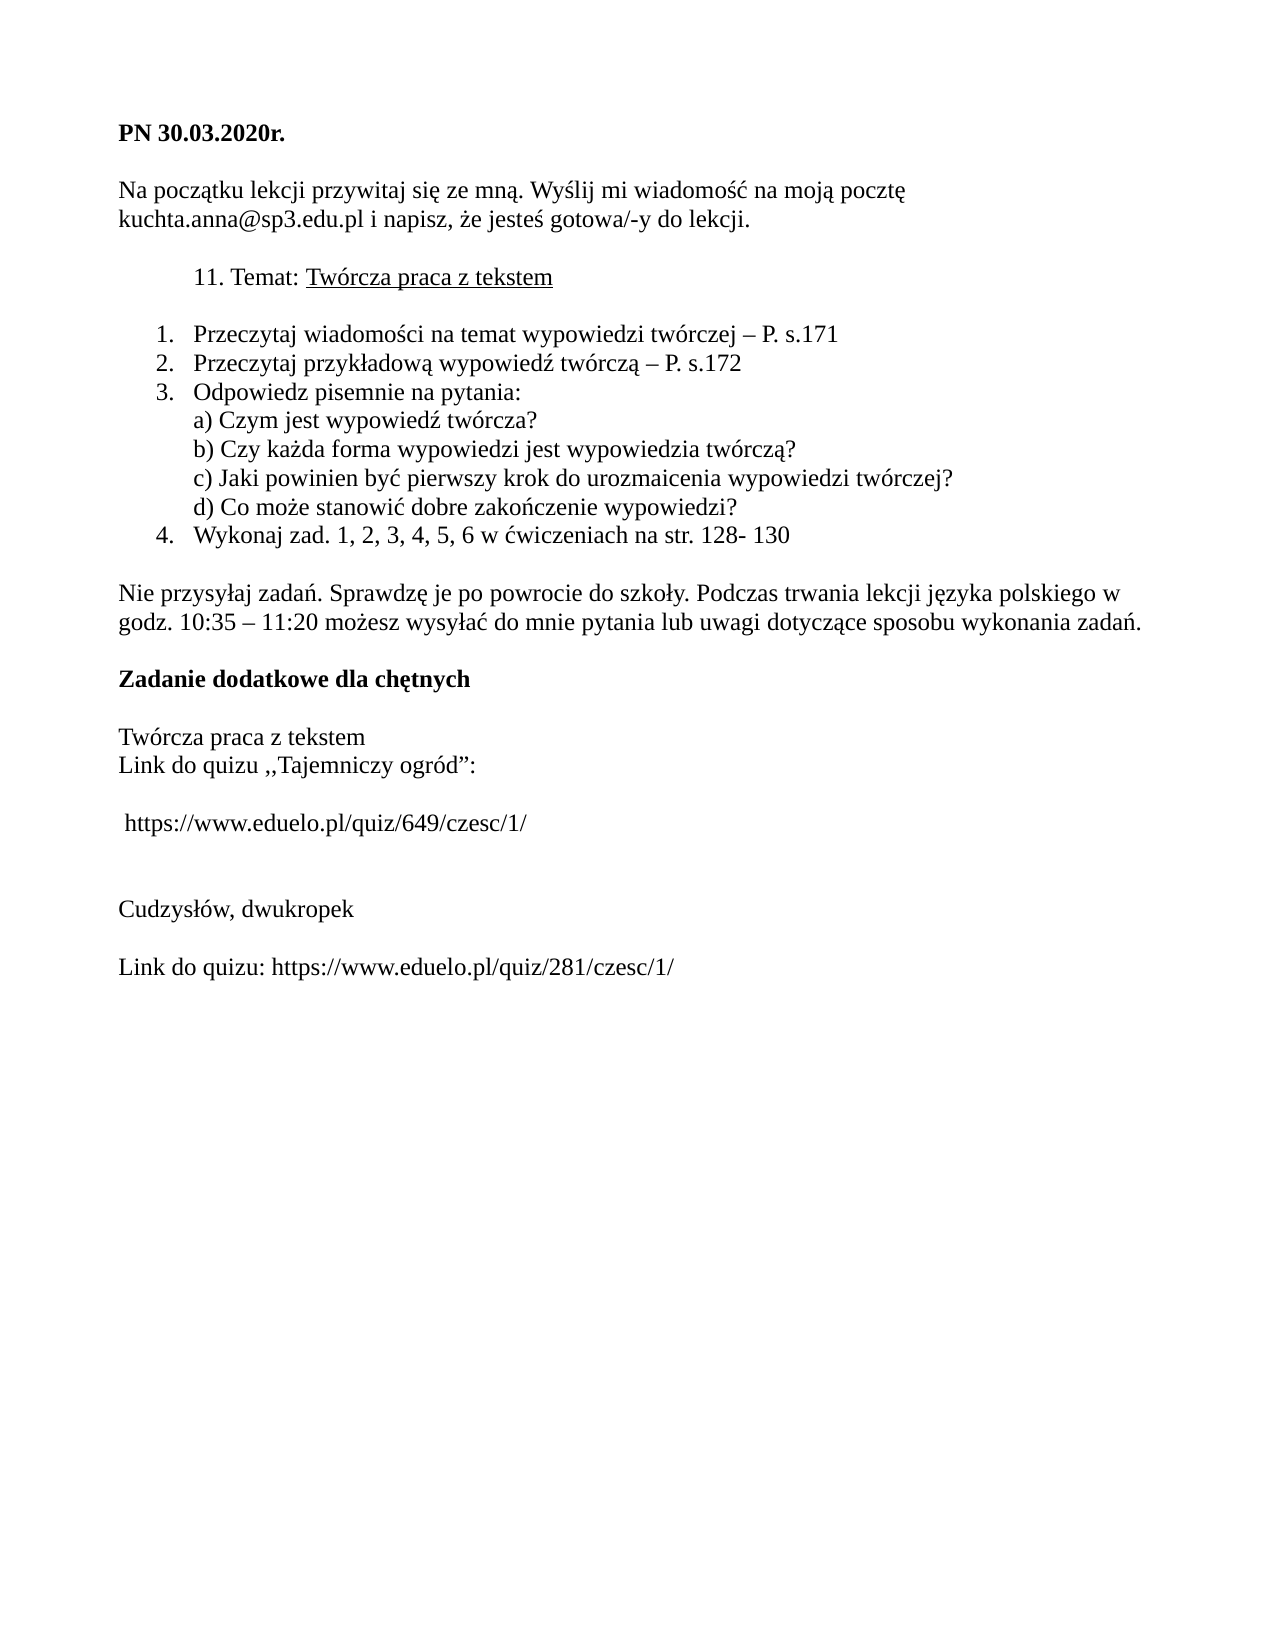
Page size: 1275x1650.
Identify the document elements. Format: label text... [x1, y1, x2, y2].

text 11. Temat: Twórcza praca z tekstem [193, 262, 1157, 291]
text https://www.eduelo.pl/quiz/649/czesc/1/ [118, 808, 1157, 837]
list b) Czy każda forma wypowiedzi jest wypowiedzia twórczą? [156, 434, 1157, 463]
list a) Czym jest wypowiedź twórcza? [156, 406, 1157, 434]
list c) Jaki powinien być pierwszy krok do urozmaicenia wypowiedzi twórczej? [156, 463, 1157, 492]
text Link do quizu ,,Tajemniczy ogród”: [118, 751, 1157, 779]
text Twórcza praca z tekstem [118, 722, 1157, 751]
list Przeczytaj przykładową wypowiedź twórczą – P. s.172 [156, 348, 1157, 377]
text Na początku lekcji przywitaj się ze mną. Wyślij mi wiadomość na moją pocztę kuchta.anna@sp3.edu.pl i napisz, że jesteś gotowa/-y do lekcji. [118, 176, 1157, 233]
list Odpowiedz pisemnie na pytania: [156, 377, 1157, 406]
list Przeczytaj wiadomości na temat wypowiedzi twórczej – P. s.171 [156, 319, 1157, 348]
text Cudzysłów, dwukropek [118, 894, 1157, 923]
list d) Co może stanowić dobre zakończenie wypowiedzi? [156, 492, 1157, 521]
list Wykonaj zad. 1, 2, 3, 4, 5, 6 w ćwiczeniach na str. 128- 130 [156, 521, 1157, 549]
text Nie przysyłaj zadań. Sprawdzę je po powrocie do szkoły. Podczas trwania lekcji języka polskiego w godz. 10:35 – 11:20 możesz wysyłać do mnie pytania lub uwagi dotyczące sposobu wykonania zadań. [118, 578, 1157, 636]
text Link do quizu: https://www.eduelo.pl/quiz/281/czesc/1/ [118, 952, 1157, 981]
text PN 30.03.2020r. [118, 118, 1157, 147]
text Zadanie dodatkowe dla chętnych [118, 664, 1157, 693]
